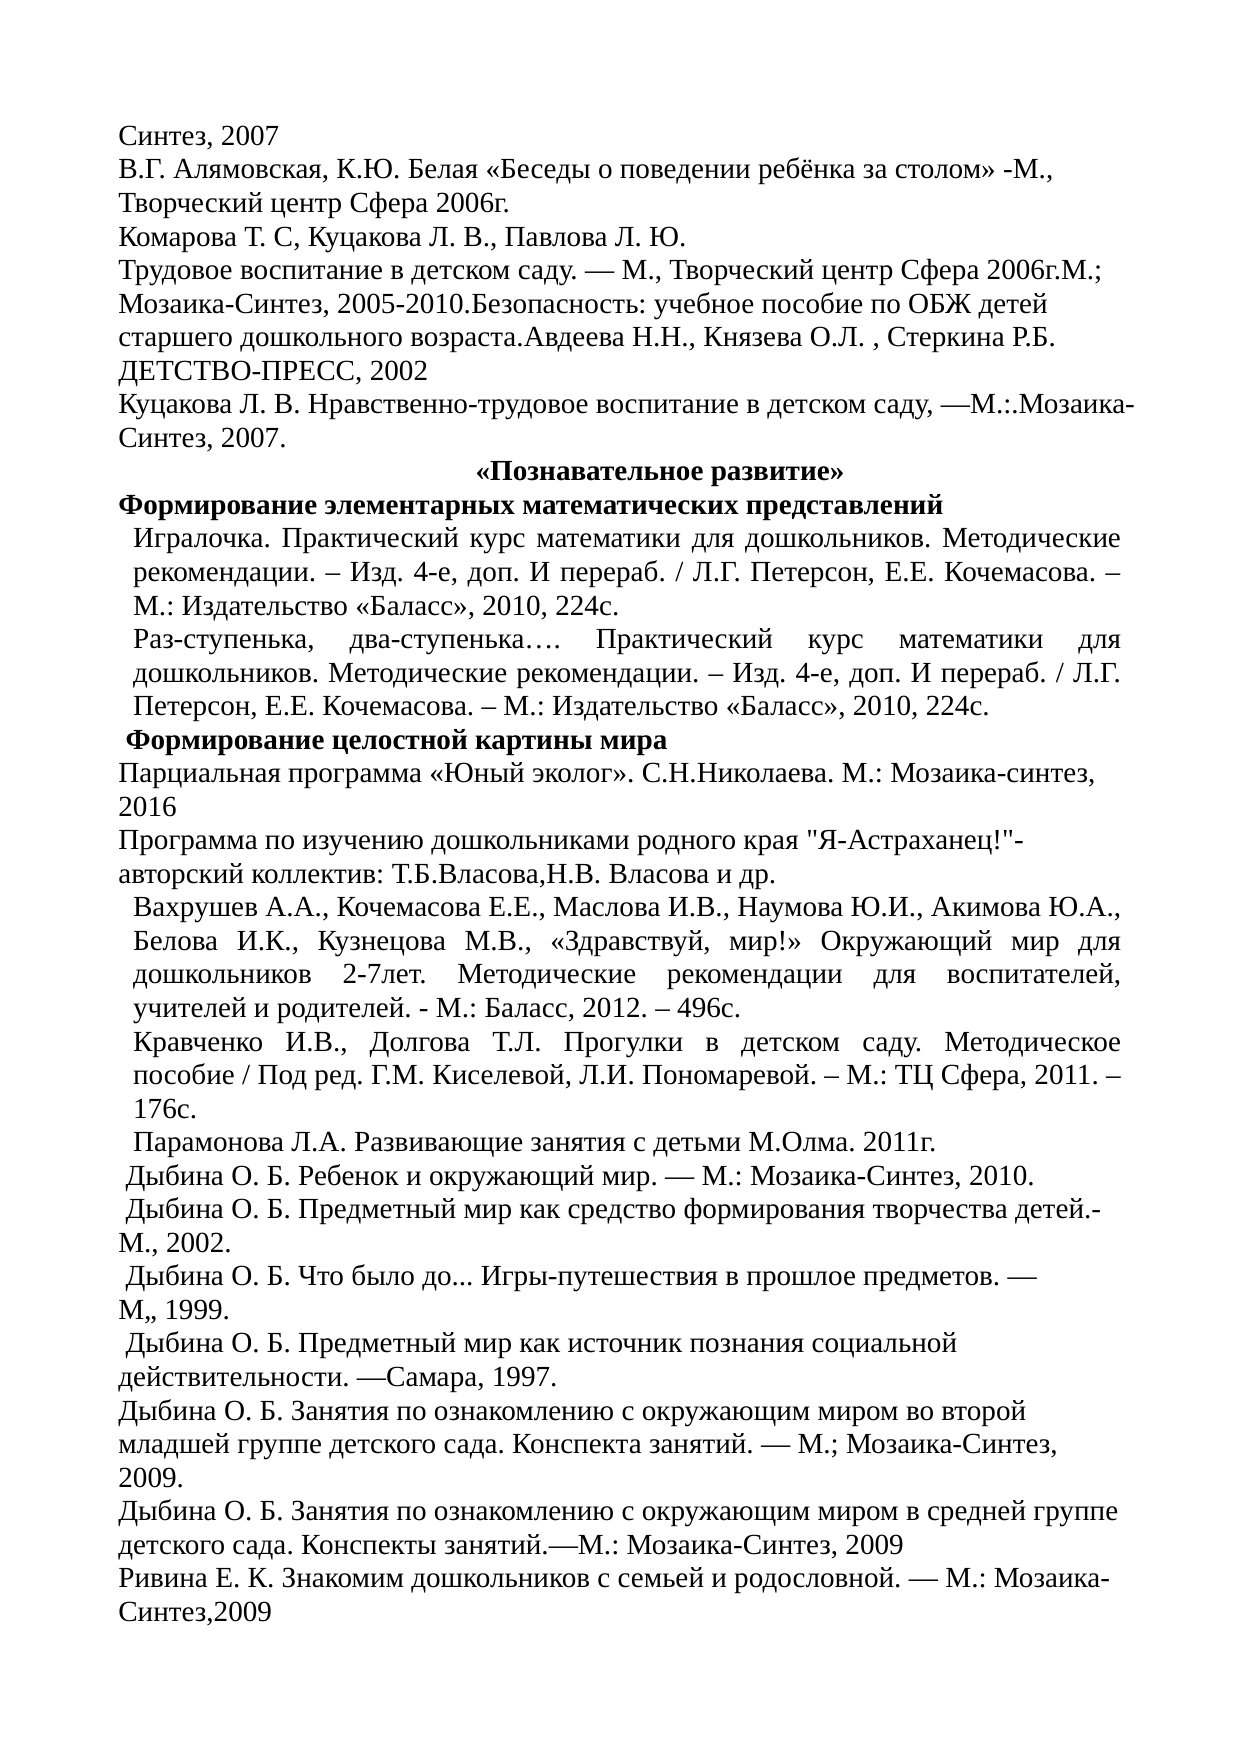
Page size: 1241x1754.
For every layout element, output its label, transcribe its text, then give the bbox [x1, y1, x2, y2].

text «Познавательное развитие» [118, 453, 1163, 487]
text Формирование элементарных математических представлений [118, 487, 1122, 521]
text Парамонова Л.А. Развивающие занятия с детьми М.Олма. 2011г. [133, 1124, 1122, 1158]
text Дыбина О. Б. Предметный мир как источник познания социальной действительности. —Самара, 1997. [118, 1326, 1122, 1393]
text Раз-ступенька, два-ступенька…. Практический курс математики для дошкольников. Методические рекомендации. – Изд. 4-е, доп. И перераб. / Л.Г. Петерсон, Е.Е. Кочемасова. – М.: Издательство «Баласс», 2010, 224с. [133, 621, 1122, 722]
text В.Г. Алямовская, К.Ю. Белая «Беседы о поведении ребёнка за столом» -М., Творческий центр Сфера 2006г. [118, 152, 1163, 219]
text Синтез, 2007 [118, 118, 1163, 152]
text Комарова Т. С, Куцакова Л. В., Павлова Л. Ю. [118, 219, 1163, 252]
text Дыбина О. Б. Ребенок и окружающий мир. — М.: Мозаика-Синтез, 2010. [118, 1158, 1122, 1191]
text Парциальная программа «Юный эколог». С.Н.Николаева. М.: Мозаика-синтез, 2016 [118, 755, 1122, 822]
text Куцакова Л. В. Нравственно-трудовое воспитание в детском саду, —М.:.Мозаика- Синтез, 2007. [118, 386, 1163, 453]
text Ривина Е. К. Знакомим дошкольников с семьей и родословной. — М.: Мозаика-Синтез,2009 [118, 1560, 1122, 1627]
text Игралочка. Практический курс математики для дошкольников. Методические рекомендации. – Изд. 4-е, доп. И перераб. / Л.Г. Петерсон, Е.Е. Кочемасова. – М.: Издательство «Баласс», 2010, 224с. [133, 521, 1122, 621]
text Трудовое воспитание в детском саду. — М., Творческий центр Сфера 2006г.М.; Мозаика-Синтез, 2005-2010.Безопасность: учебное пособие по ОБЖ детей старшего дошкольного возраста.Авдеева Н.Н., Князева О.Л. , Стеркина Р.Б. ДЕТСТВО-ПРЕСС, 2002 [118, 252, 1163, 386]
text Программа по изучению дошкольниками родного края "Я-Астраханец!"- авторский коллектив: Т.Б.Власова,Н.В. Власова и др. [118, 822, 1122, 889]
text Кравченко И.В., Долгова Т.Л. Прогулки в детском саду. Методическое пособие / Под ред. Г.М. Киселевой, Л.И. Пономаревой. – М.: ТЦ Сфера, 2011. – 176с. [133, 1024, 1122, 1124]
text Дыбина О. Б. Предметный мир как средство формирования творчества детей.- М., 2002. [118, 1191, 1122, 1258]
text Вахрушев А.А., Кочемасова Е.Е., Маслова И.В., Наумова Ю.И., Акимова Ю.А., Белова И.К., Кузнецова М.В., «Здравствуй, мир!» Окружающий мир для дошкольников 2-7лет. Методические рекомендации для воспитателей, учителей и родителей. - М.: Баласс, 2012. – 496с. [133, 889, 1122, 1024]
text Формирование целостной картины мира [118, 722, 1122, 755]
text Дыбина О. Б. Занятия по ознакомлению с окружающим миром в средней группе детского сада. Конспекты занятий.—М.: Мозаика-Синтез, 2009 [118, 1493, 1122, 1560]
text Дыбина О. Б. Занятия по ознакомлению с окружающим миром во второй младшей группе детского сада. Конспекта занятий. — М.; Мозаика-Синтез, 2009. [118, 1393, 1122, 1493]
text Дыбина О. Б. Что было до... Игры-путешествия в прошлое предметов. — М„ 1999. [118, 1258, 1122, 1326]
